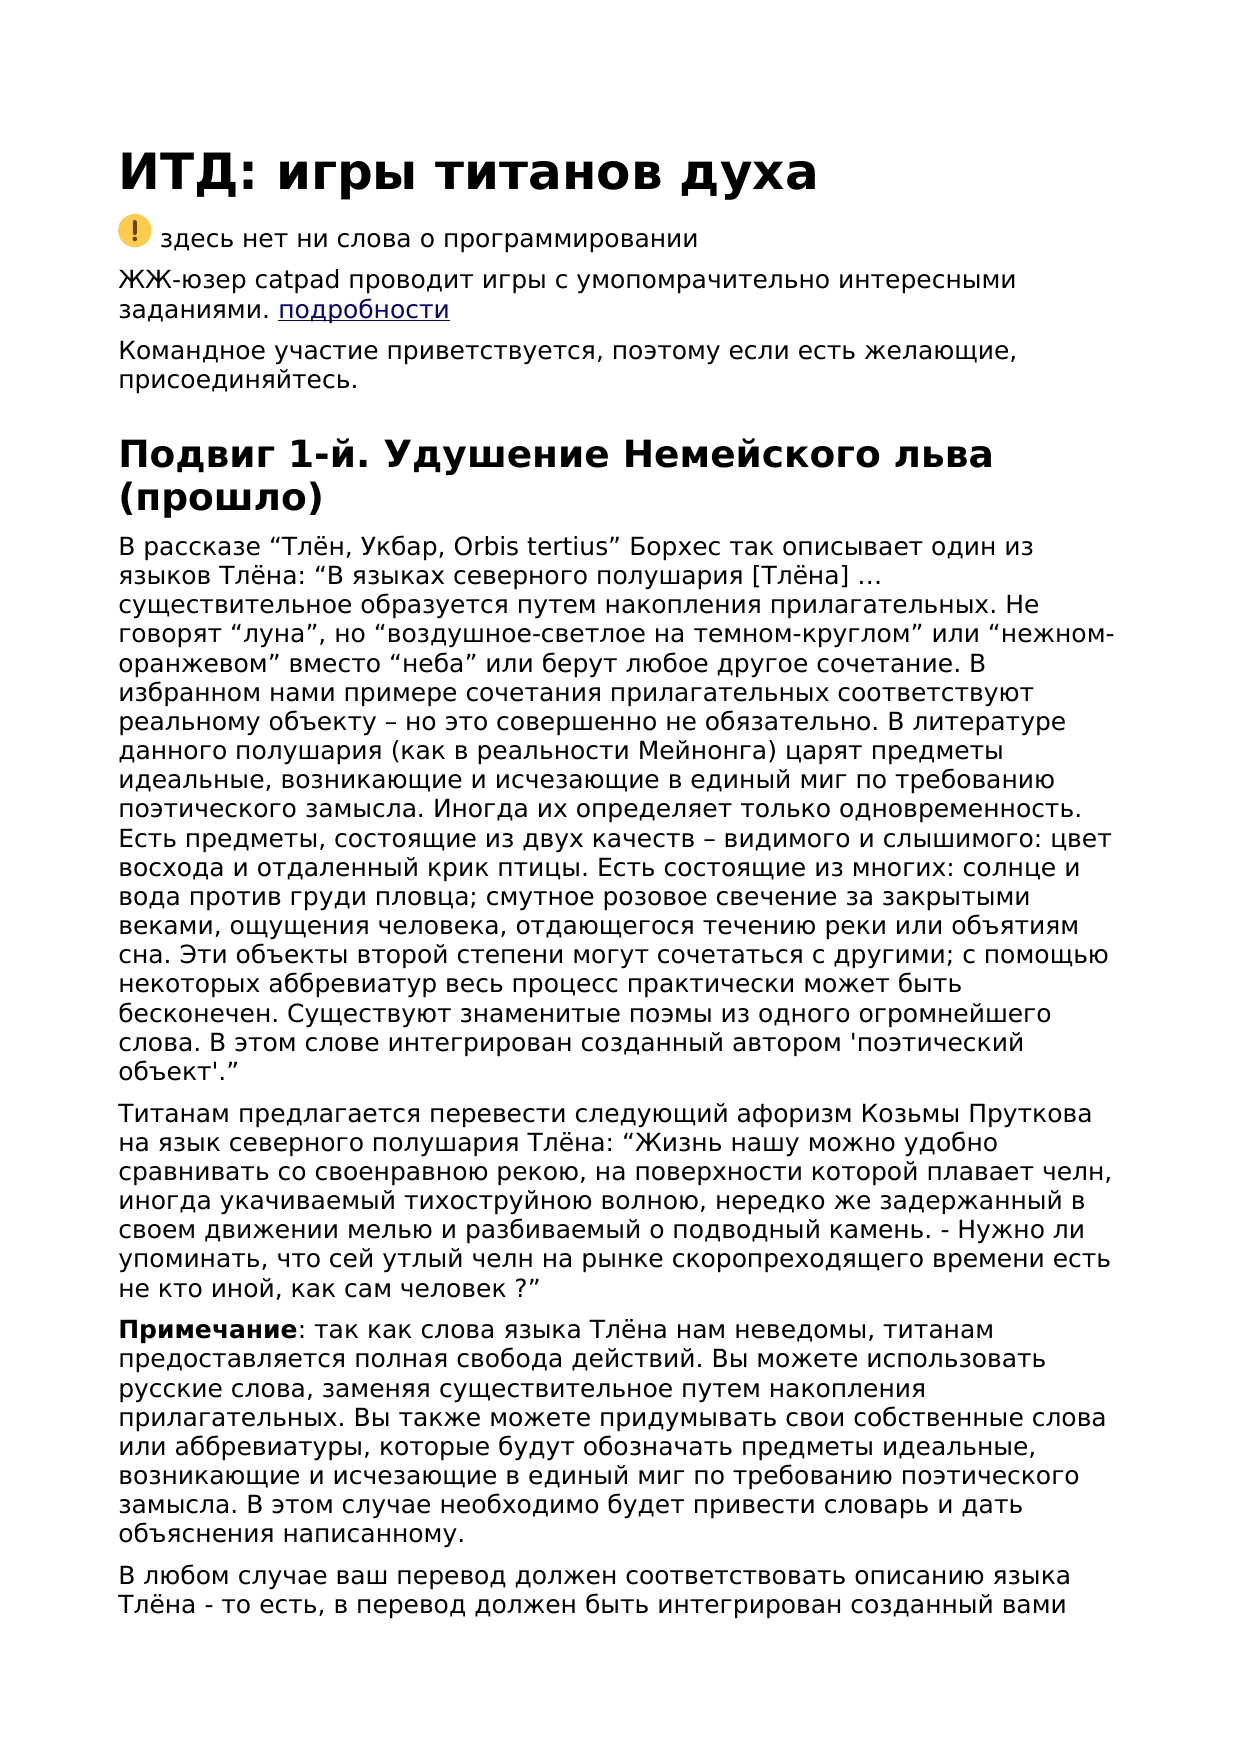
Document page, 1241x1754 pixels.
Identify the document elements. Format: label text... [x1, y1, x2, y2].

text Командное участие приветствуется, поэтому если есть желающие, присоединяйтесь. [118, 337, 1122, 395]
text Титанам предлагается перевести следующий афоризм Козьмы Пруткова на язык северного полушария Тлёна: “Жизнь нашу можно удобно сравнивать со своенравною рекою, на поверхности которой плавает челн, иногда укачиваемый тихоструйною волною, нередко же задержанный в своем движении мелью и разбиваемый о подводный камень. - Нужно ли упоминать, что сей утлый челн на рынке скоропреходящего времени есть не кто иной, как сам человек ?” [118, 1099, 1122, 1303]
subtitle Подвиг 1-й. Удушение Немейского льва (прошло) [118, 432, 1122, 520]
text Примечание: так как слова языка Тлёна нам неведомы, титанам предоставляется полная свобода действий. Вы можете использовать русские слова, заменяя существительное путем накопления прилагательных. Вы также можете придумывать свои собственные слова или аббревиатуры, которые будут обозначать предметы идеальные, возникающие и исчезающие в единый миг по требованию поэтического замысла. В этом случае необходимо будет привести словарь и дать объяснения написанному. [118, 1316, 1122, 1549]
text В рассказе “Тлён, Укбар, Orbis tertius” Борхес так описывает один из языков Тлёна: “В языках северного полушария [Тлёна] … cуществительное образуется путем накопления прилагательных. Не говорят “луна”, но “воздушное-светлое на темном-круглом” или “нежном-оранжевом” вместо “неба” или берут любое другое сочетание. В избранном нами примере сочетания прилагательных соответствуют реальному объекту – но это совершенно не обязательно. В литературе данного полушария (как в реальности Мейнонга) царят предметы идеальные, возникающие и исчезающие в единый миг по требованию поэтического замысла. Иногда их определяет только одновременность. Есть предметы, состоящие из двух качеств – видимого и слышимого: цвет восхода и отдаленный крик птицы. Есть состоящие из многих: солнце и вода против груди пловца; смутное розовое свечение за закрытыми веками, ощущения человека, отдающегося течению реки или объятиям сна. Эти объекты второй степени могут сочетаться с другими; с помощью некоторых аббревиатур весь процесс практически может быть бесконечен. Существуют знаменитые поэмы из одного огромнейшего слова. В этом слове интегрирован созданный автором 'поэтический объект'.” [118, 532, 1122, 1086]
subtitle ИТД: игры титанов духа [118, 143, 1122, 201]
text В любом случае ваш перевод должен соответствовать описанию языка Тлёна - то есть, в перевод должен быть интегрирован созданный вами [118, 1561, 1122, 1620]
text здесь нет ни слова о программировании [118, 214, 1122, 253]
text ЖЖ-юзер catpad проводит игры с умопомрачительно интересными заданиями. подробности [118, 266, 1122, 324]
